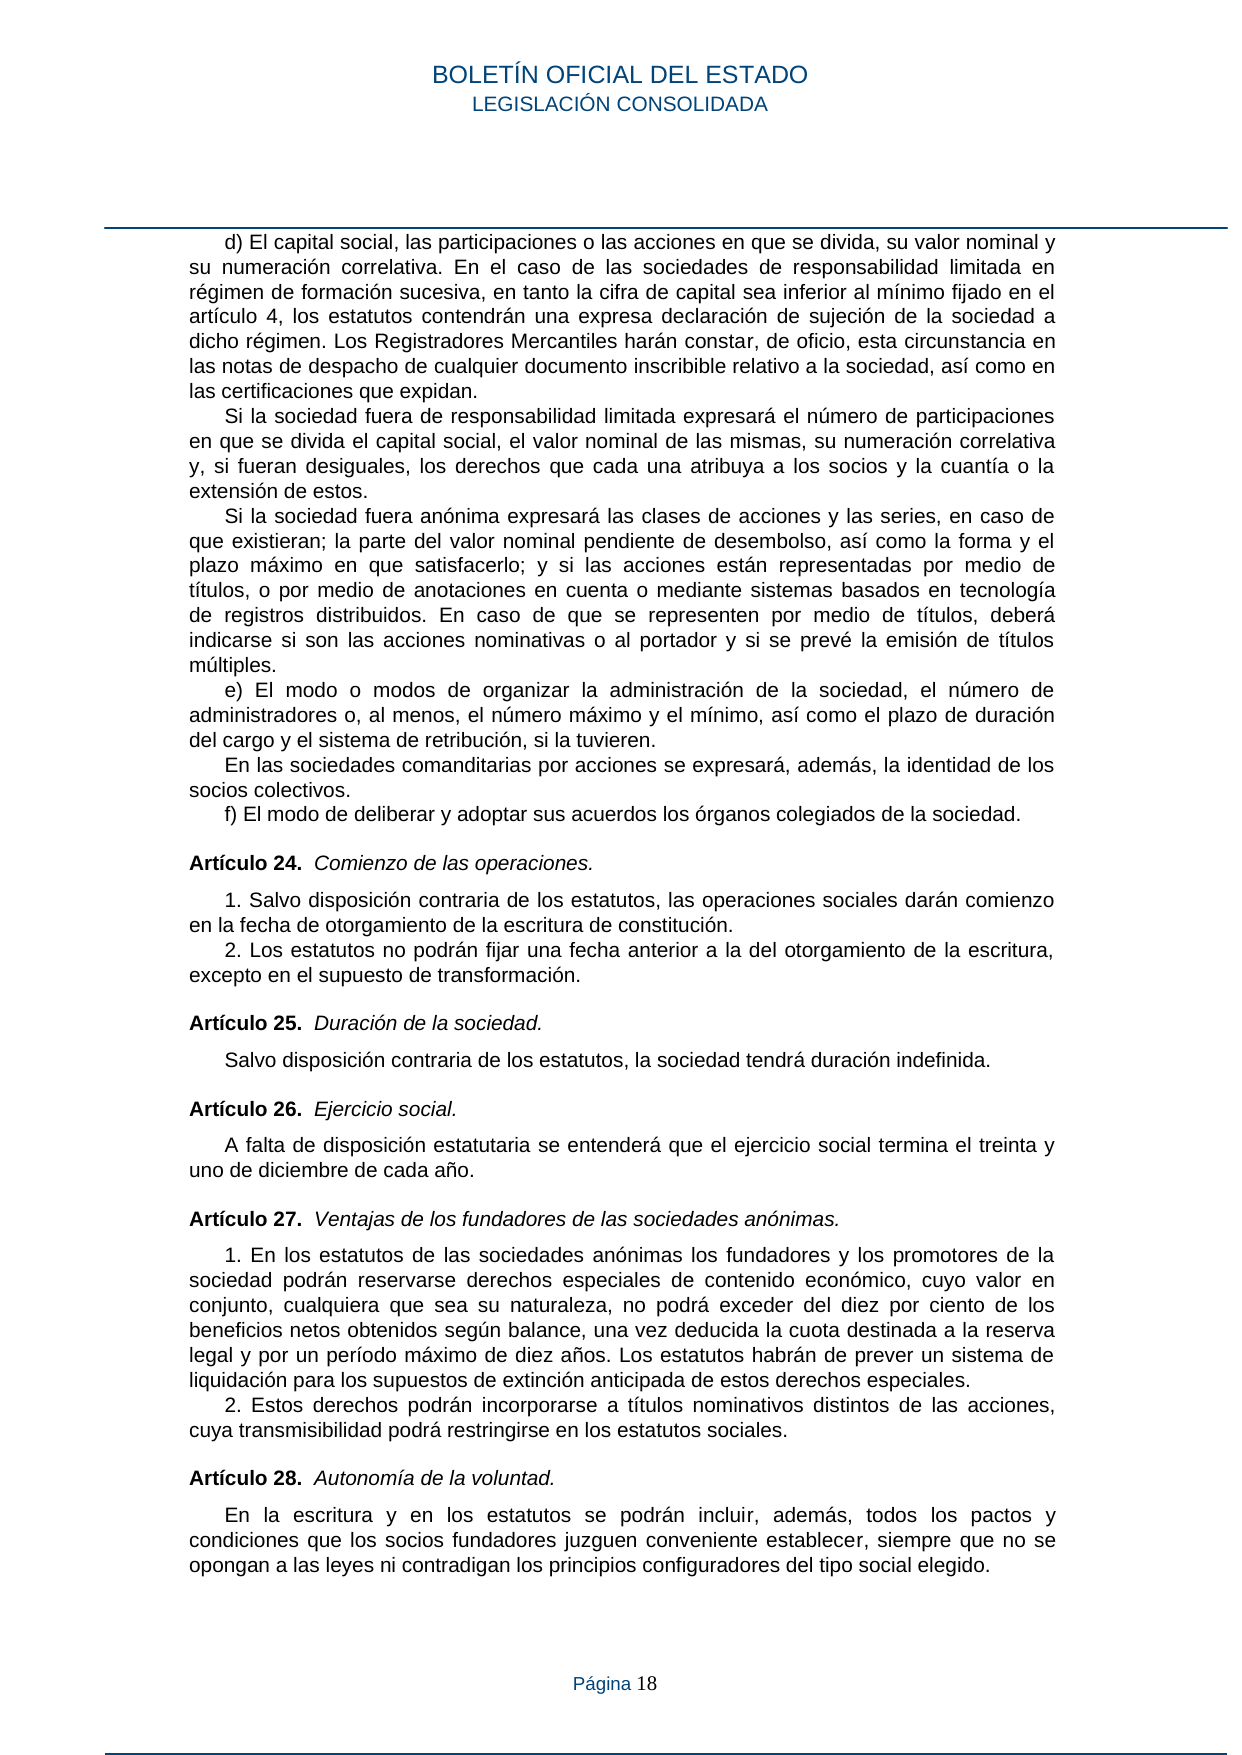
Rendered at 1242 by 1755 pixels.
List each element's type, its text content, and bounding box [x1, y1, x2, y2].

text En la escritura y en los estatutos se podrán incluir, además, todos los pactos y condiciones que los socios fundadores juzguen conveniente establecer, siempre que no se opongan a las leyes ni contradigan los principios configuradores del tipo social elegido. [189, 1503, 1056, 1577]
text 2. Los estatutos no podrán fijar una fecha anterior a la del otorgamiento de la escritura, excepto en el supuesto de transformación. [189, 937, 1056, 986]
text 2. Estos derechos podrán incorporarse a títulos nominativos distintos de las acciones, cuya transmisibilidad podrá restringirse en los estatutos sociales. [189, 1393, 1056, 1442]
text Salvo disposición contraria de los estatutos, la sociedad tendrá duración indefinida. [224, 1048, 1196, 1072]
text e) El modo o modos de organizar la administración de la sociedad, el número de administradores o, al menos, el número máximo y el mínimo, así como el plazo de duración del cargo y el sistema de retribución, si la tuvieren. [189, 678, 1056, 752]
text f) El modo de deliberar y adoptar sus acuerdos los órganos colegiados de la sociedad. [224, 802, 1196, 826]
text Si la sociedad fuera anónima expresará las clases de acciones y las series, en caso de que existieran; la parte del valor nominal pendiente de desembolso, así como la forma y el plazo máximo en que satisfacerlo; y si las acciones están representadas por medio de títulos, o por medio de anotaciones en cuenta o mediante sistemas basados en tecnología de registros distribuidos. En caso de que se representen por medio de títulos, deberá indicarse si son las acciones nominativas o al portador y si se prevé la emisión de títulos múltiples. [189, 503, 1056, 677]
text En las sociedades comanditarias por acciones se expresará, además, la identidad de los socios colectivos. [189, 752, 1056, 801]
text d) El capital social, las participaciones o las acciones en que se divida, su valor nominal y su numeración correlativa. En el caso de las sociedades de responsabilidad limitada en régimen de formación sucesiva, en tanto la cifra de capital sea inferior al mínimo fijado en el artículo 4, los estatutos contendrán una expresa declaración de sujeción de la sociedad a dicho régimen. Los Registradores Mercantiles harán constar, de oficio, esta circunstancia en las notas de despacho de cualquier documento inscribible relativo a la sociedad, así como en las certificaciones que expidan. [189, 229, 1056, 403]
text Artículo 25. Duración de la sociedad. [189, 1011, 1196, 1035]
text Artículo 26. Ejercicio social. [189, 1096, 1196, 1120]
text 1. Salvo disposición contraria de los estatutos, las operaciones sociales darán comienzo en la fecha de otorgamiento de la escritura de constitución. [189, 888, 1056, 937]
text 1. En los estatutos de las sociedades anónimas los fundadores y los promotores de la sociedad podrán reservarse derechos especiales de contenido económico, cuyo valor en conjunto, cualquiera que sea su naturaleza, no podrá exceder del diez por ciento de los beneficios netos obtenidos según balance, una vez deducida la cuota destinada a la reserva legal y por un período máximo de diez años. Los estatutos habrán de prever un sistema de liquidación para los supuestos de extinción anticipada de estos derechos especiales. [189, 1243, 1056, 1392]
text Si la sociedad fuera de responsabilidad limitada expresará el número de participaciones en que se divida el capital social, el valor nominal de las mismas, su numeración correlativa y, si fueran desiguales, los derechos que cada una atribuya a los socios y la cuantía o la extensión de estos. [189, 404, 1056, 503]
text Artículo 28. Autonomía de la voluntad. [189, 1466, 1196, 1490]
text [189, 205, 1056, 227]
text Artículo 24. Comienzo de las operaciones. [189, 851, 1196, 875]
text A falta de disposición estatutaria se entenderá que el ejercicio social termina el treinta y uno de diciembre de cada año. [189, 1133, 1056, 1182]
text Artículo 27. Ventajas de los fundadores de las sociedades anónimas. [189, 1207, 1196, 1231]
